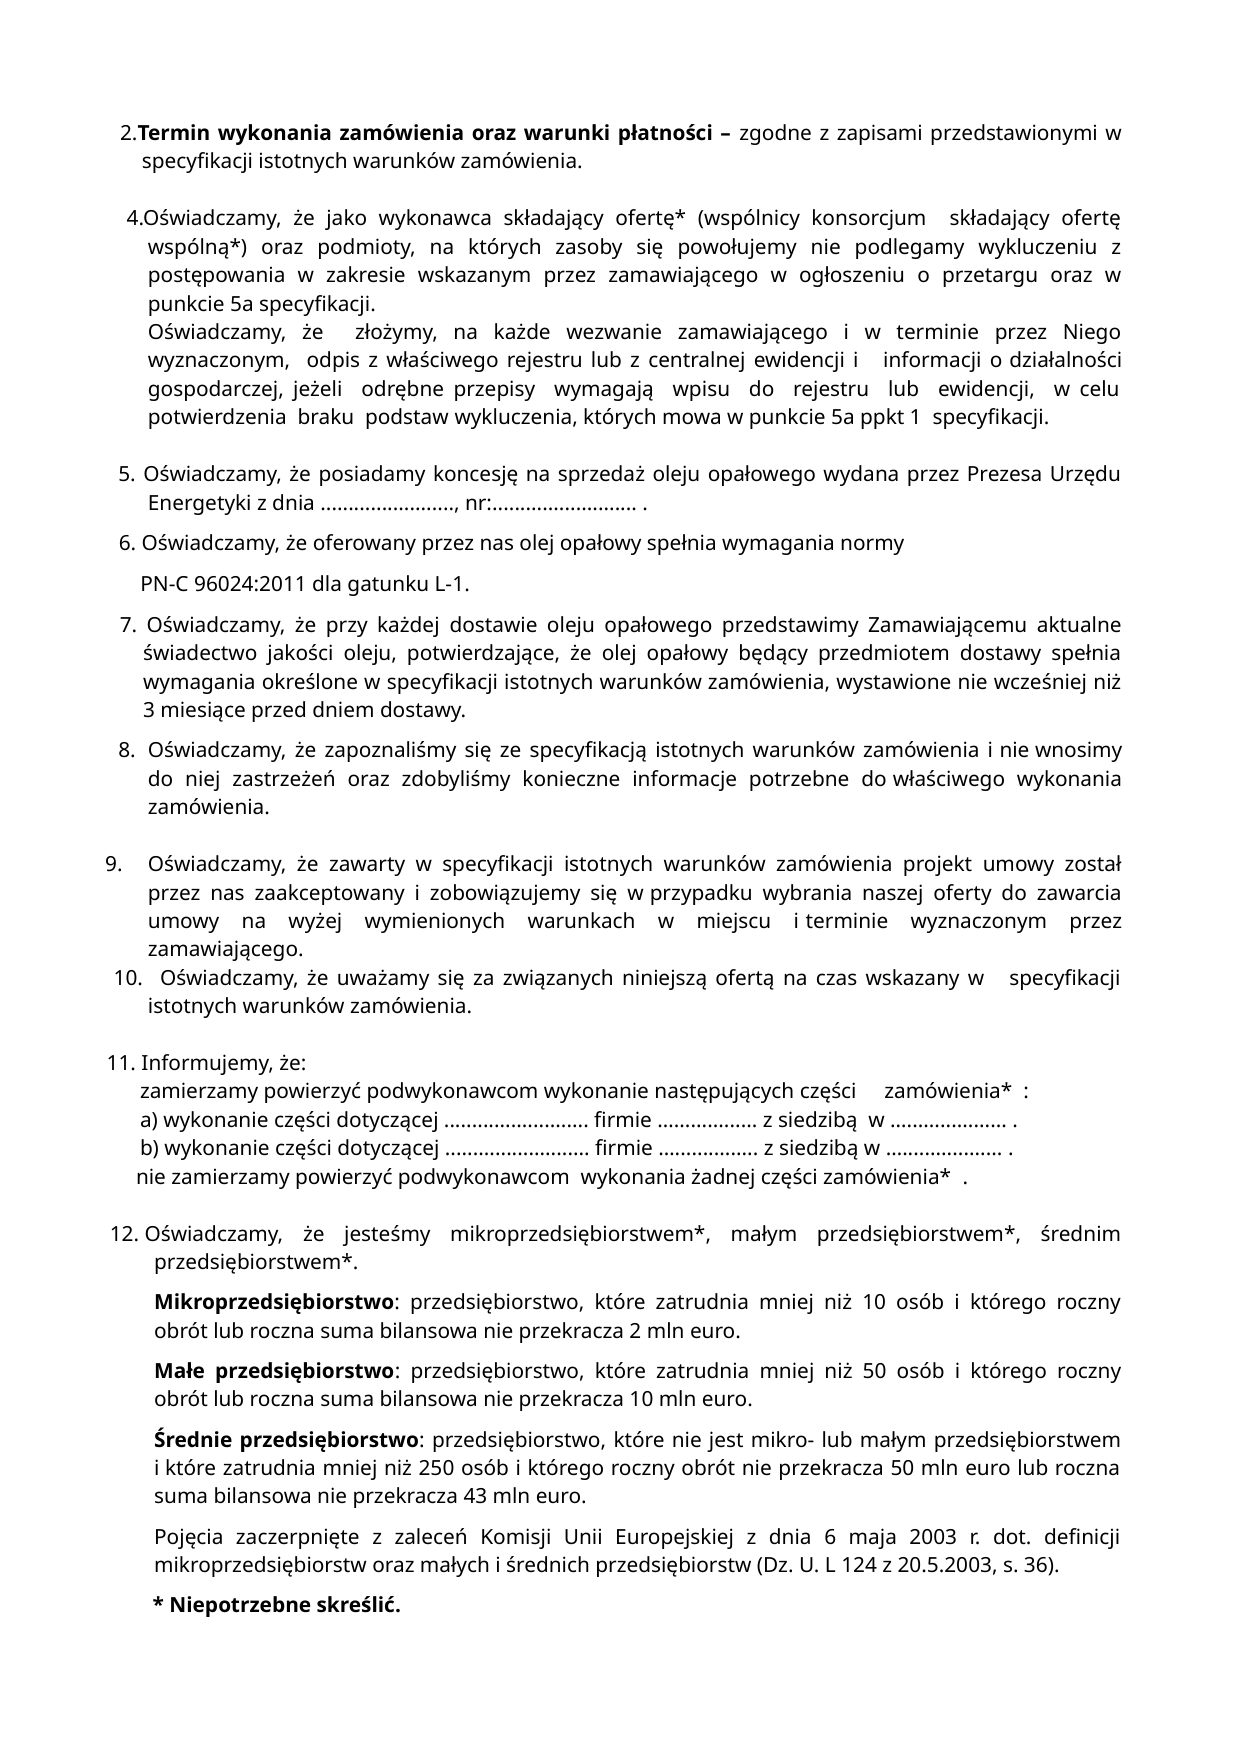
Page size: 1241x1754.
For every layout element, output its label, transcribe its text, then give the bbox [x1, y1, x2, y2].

text Średnie przedsiębiorstwo: przedsiębiorstwo, które nie jest mikro- lub małym przedsiębiorstwem i które zatrudnia mniej niż 250 osób i którego roczny obrót nie przekracza 50 mln euro lub roczna suma bilansowa nie przekracza 43 mln euro. [154, 1425, 1122, 1510]
text 12. Oświadczamy, że jesteśmy mikroprzedsiębiorstwem*, małym przedsiębiorstwem*, średnim przedsiębiorstwem*. [109, 1219, 1122, 1276]
text Małe przedsiębiorstwo: przedsiębiorstwo, które zatrudnia mniej niż 50 osób i którego roczny obrót lub roczna suma bilansowa nie przekracza 10 mln euro. [154, 1356, 1122, 1413]
text PN-C 96024:2011 dla gatunku L-1. [118, 569, 1122, 597]
text 5. Oświadczamy, że posiadamy koncesję na sprzedaż oleju opałowego wydana przez Prezesa Urzędu Energetyki z dnia ........................, nr:.......................... . [118, 459, 1122, 516]
text b) wykonanie części dotyczącej .......................... firmie …............... z siedzibą w ….................. . [118, 1133, 1122, 1162]
text Pojęcia zaczerpnięte z zaleceń Komisji Unii Europejskiej z dnia 6 maja 2003 r. dot. definicji mikroprzedsiębiorstw oraz małych i średnich przedsiębiorstw (Dz. U. L 124 z 20.5.2003, s. 36). [154, 1522, 1122, 1579]
text 6. Oświadczamy, że oferowany przez nas olej opałowy spełnia wymagania normy [118, 528, 1122, 556]
text nie zamierzamy powierzyć podwykonawcom wykonania żadnej części zamówienia* . [103, 1162, 1122, 1190]
text a) wykonanie części dotyczącej .......................... firmie …............... z siedzibą w ….................. . [118, 1105, 1122, 1133]
text 10. Oświadczamy, że uważamy się za związanych niniejszą ofertą na czas wskazany w specyfikacji istotnych warunków zamówienia. [88, 963, 1122, 1020]
text 9. Oświadczamy, że zawarty w specyfikacji istotnych warunków zamówienia projekt umowy został przez nas zaakceptowany i zobowiązujemy się w przypadku wybrania naszej oferty do zawarcia umowy na wyżej wymienionych warunkach w miejscu i terminie wyznaczonym przez zamawiającego. [89, 849, 1122, 963]
text 7. Oświadczamy, że przy każdej dostawie oleju opałowego przedstawimy Zamawiającemu aktualne świadectwo jakości oleju, potwierdzające, że olej opałowy będący przedmiotem dostawy spełnia wymagania określone w specyfikacji istotnych warunków zamówienia, wystawione nie wcześniej niż 3 miesiące przed dniem dostawy. [119, 610, 1122, 724]
text * Niepotrzebne skreślić. [152, 1591, 1122, 1619]
text Oświadczamy, że złożymy, na każde wezwanie zamawiającego i w terminie przez Niego wyznaczonym, odpis z właściwego rejestru lub z centralnej ewidencji i informacji o działalności gospodarczej, jeżeli odrębne przepisy wymagają wpisu do rejestru lub ewidencji, w celu potwierdzenia braku podstaw wykluczenia, których mowa w punkcie 5a ppkt 1 specyfikacji. [148, 317, 1122, 431]
text 4.Oświadczamy, że jako wykonawca składający ofertę* (wspólnicy konsorcjum składający ofertę wspólną*) oraz podmioty, na których zasoby się powołujemy nie podlegamy wykluczeniu z postępowania w zakresie wskazanym przez zamawiającego w ogłoszeniu o przetargu oraz w punkcie 5a specyfikacji. [103, 203, 1122, 317]
text zamierzamy powierzyć podwykonawcom wykonanie następujących części zamówienia* : [118, 1077, 1122, 1105]
text 2.Termin wykonania zamówienia oraz warunki płatności – zgodne z zapisami przedstawionymi w specyfikacji istotnych warunków zamówienia. [120, 118, 1122, 175]
text 11. Informujemy, że: [74, 1048, 1122, 1077]
text 8. Oświadczamy, że zapoznaliśmy się ze specyfikacją istotnych warunków zamówienia i nie wnosimy do niej zastrzeżeń oraz zdobyliśmy konieczne informacje potrzebne do właściwego wykonania zamówienia. [118, 735, 1122, 821]
text Mikroprzedsiębiorstwo: przedsiębiorstwo, które zatrudnia mniej niż 10 osób i którego roczny obrót lub roczna suma bilansowa nie przekracza 2 mln euro. [154, 1287, 1122, 1344]
